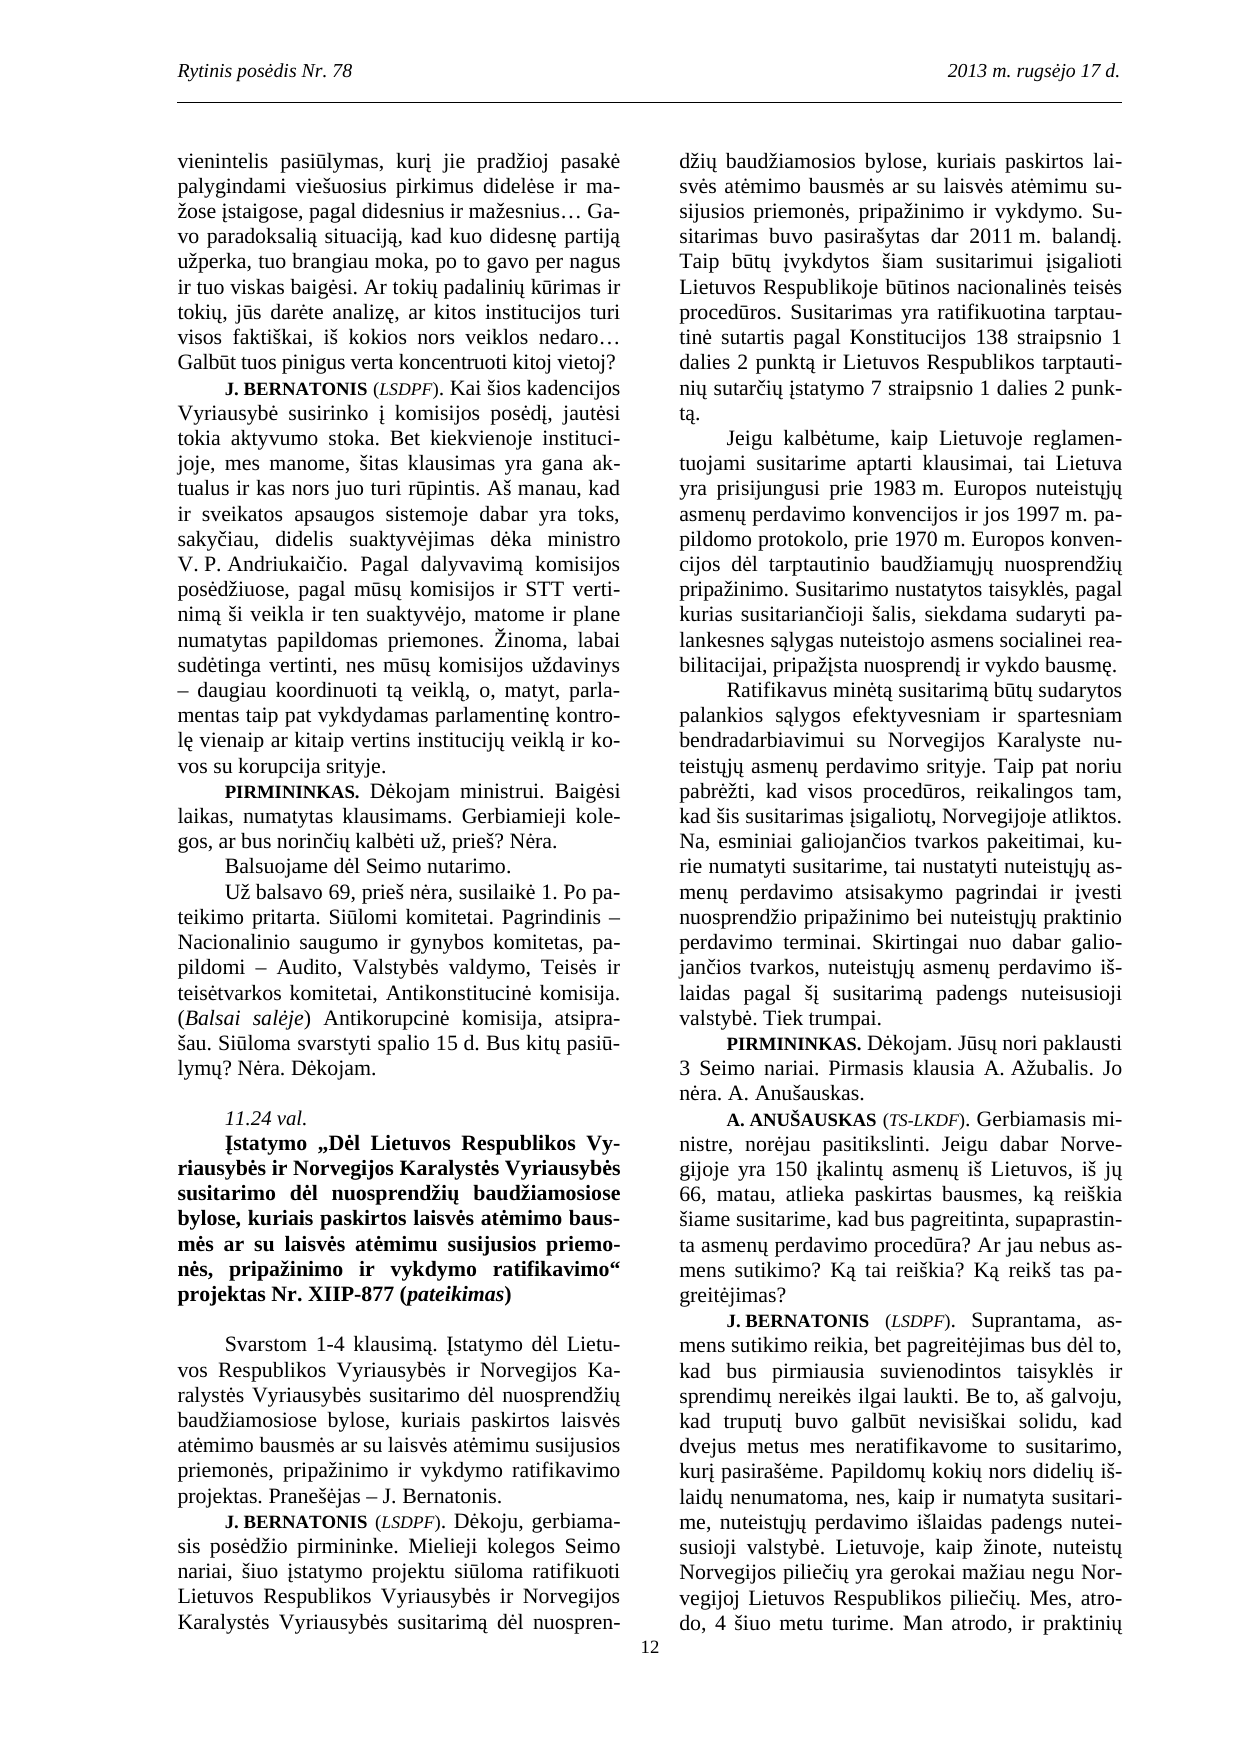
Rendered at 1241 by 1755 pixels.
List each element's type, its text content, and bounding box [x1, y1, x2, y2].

text 11.24 val. [224, 1106, 620, 1130]
text PIRMININKAS. Dė­ko­jam mi­nist­rui. Bai­gė­si lai­kas, nu­ma­ty­tas klau­si­mams. Ger­bia­mie­ji ko­le­gos, ar bus no­rin­čių kal­bė­ti už, prieš? Nė­ra. [177, 778, 620, 853]
text džių bau­džia­mo­sios by­lo­se, ku­riais pa­skir­tos lai­svės at­ėmi­mo baus­mės ar su lais­vės at­ėmi­mu su­siju­sios prie­mo­nės, pri­pa­ži­ni­mo ir vyk­dy­mo. Su­sita­ri­mas bu­vo pa­si­ra­šy­tas dar 2011 m. ba­lan­dį. Taip bū­tų įvyk­dy­tos šiam su­si­ta­ri­mui įsi­ga­lio­ti Lie­tu­vos Res­pub­li­ko­je bū­ti­nos na­cio­na­li­nės tei­sės pro­ce­dū­ros. Su­si­ta­ri­mas yra ra­ti­fi­kuo­ti­na tarp­tau­ti­nė su­tar­tis pa­gal Kon­sti­tu­ci­jos 138 straips­nio 1 da­lies 2 punk­tą ir Lie­tu­vos Res­pub­li­kos tarp­tau­ti­nių su­tar­čių įsta­ty­mo 7 straips­nio 1 da­lies 2 punk­tą. [679, 148, 1122, 425]
text PIRMININKAS. Dė­ko­jam. Jū­sų no­ri pa­klaus­ti 3 Sei­mo na­riai. Pir­ma­sis klau­sia A. Ažu­ba­lis. Jo nė­ra. A. Anu­šaus­kas. [679, 1030, 1122, 1106]
text Jei­gu kal­bė­tu­me, kaip Lie­tu­vo­je reg­la­men­tuo­ja­mi su­si­ta­ri­me ap­tar­ti klau­si­mai, tai Lie­tu­va yra pri­si­jun­gu­si prie 1983 m. Eu­ro­pos nu­teis­tų­jų as­me­nų per­da­vi­mo kon­ven­ci­jos ir jos 1997 m. pa­pil­do­mo pro­to­ko­lo, prie 1970 m. Eu­ro­pos kon­ven­ci­jos dėl tarp­tau­ti­nio bau­džia­mų­jų nuosp­ren­džių pri­pa­ži­ni­mo. Su­si­ta­ri­mo nu­sta­ty­tos tai­syk­lės, pa­gal ku­rias su­si­ta­rian­čio­ji ša­lis, siek­da­ma su­da­ry­ti pa­lan­kes­nes są­ly­gas nu­teis­to­jo as­mens so­cia­li­nei rea­­bi­li­ta­ci­jai, pri­pa­žįs­ta nuosp­ren­dį ir vyk­do baus­mę. [679, 425, 1122, 677]
text J. BERNATONIS (LSDPF). Dė­ko­ju, ger­bia­ma­sis po­sė­džio pir­mi­nin­ke. Mie­lie­ji ko­le­gos Sei­mo na­riai, šiuo įsta­ty­mo pro­jek­tu siū­lo­ma ra­ti­fi­kuo­ti Lie­tu­vos Res­pub­li­kos Vy­riau­sy­bės ir Nor­ve­gi­jos Ka­ra­lys­tės Vy­riau­sy­bės su­si­ta­ri­mą dėl nuosp­ren­ [177, 1508, 620, 1634]
text A. ANUŠAUSKAS (TS-LKDF). Ger­bia­ma­sis mi­nist­re, no­rė­jau pa­si­tiks­lin­ti. Jei­gu da­bar Nor­ve­gijo­je yra 150 įka­lin­tų as­me­nų iš Lie­tu­vos, iš jų 66, ma­tau, at­lie­ka pa­skir­tas baus­mes, ką reiš­kia šia­me su­si­ta­ri­me, kad bus pa­grei­tin­ta, su­pap­ras­tin­ta as­me­nų per­da­vi­mo pro­ce­dū­ra? Ar jau ne­bus as­mens su­ti­ki­mo? Ką tai reiš­kia? Ką reikš tas pa­grei­tė­ji­mas? [679, 1106, 1122, 1307]
text J. BERNATONIS (LSDPF). Su­pran­ta­ma, as­mens su­ti­ki­mo rei­kia, bet pa­grei­tė­ji­mas bus dėl to, kad bus pir­miau­sia su­vie­no­din­tos tai­syk­lės ir spren­di­mų ne­rei­kės il­gai lauk­ti. Be to, aš gal­vo­ju, kad tru­pu­tį bu­vo gal­būt ne­vi­siš­kai so­li­du, kad dve­jus me­tus mes ne­ra­ti­fi­ka­vo­me to su­si­ta­ri­mo, ku­rį pa­si­ra­šė­me. Pa­pil­do­mų ko­kių nors di­de­lių iš­lai­dų ne­nu­ma­to­ma, nes, kaip ir nu­ma­ty­ta su­si­ta­ri­me, nu­teis­tų­jų per­da­vi­mo iš­lai­das pa­dengs nu­tei­su­sio­ji vals­ty­bė. Lie­tu­vo­je, kaip ži­no­te, nu­teis­tų Nor­ve­gi­jos pi­lie­čių yra ge­ro­kai ma­žiau ne­gu Nor­ve­gi­joj Lie­tu­vos Res­pub­li­kos pi­lie­čių. Mes, at­ro­do, 4 šiuo me­tu tu­ri­me. Man at­ro­do, ir prak­ti­nių [679, 1307, 1122, 1635]
text vie­nin­te­lis pa­siū­ly­mas, ku­rį jie pra­džioj pa­sa­kė pa­ly­gin­da­mi vie­šuo­sius pir­ki­mus di­de­lė­se ir ma­žo­se įstai­go­se, pa­gal di­des­nius ir ma­žes­nius… Ga­vo pa­ra­dok­sa­lią si­tu­a­ci­ją, kad kuo di­des­nę par­ti­ją už­per­ka, tuo bran­giau mo­ka, po to ga­vo per na­gus ir tuo vis­kas bai­gė­si. Ar to­kių pa­da­li­nių kū­ri­mas ir to­kių, jūs da­rė­te ana­li­zę, ar ki­tos ins­ti­tu­ci­jos tu­ri vi­sos fak­tiš­kai, iš ko­kios nors veik­los ne­da­ro… Gal­būt tuos pi­ni­gus ver­ta kon­cen­truo­ti ki­toj vie­toj? [177, 148, 620, 374]
text Svars­tom 1-4 klau­si­mą. Įsta­ty­mo dėl Lie­tu­vos Res­pub­li­kos Vy­riau­sy­bės ir Nor­ve­gi­jos Ka­ralys­tės Vy­riau­sy­bės su­si­ta­ri­mo dėl nuosp­ren­džių bau­džia­mo­sio­se by­lo­se, ku­riais pa­skir­tos lais­vės at­ėmi­mo baus­mės ar su lais­vės at­ėmi­mu su­si­ju­sios prie­mo­nės, pri­pa­ži­ni­mo ir vyk­dy­mo ra­ti­fi­ka­vi­mo pro­jek­tas. Pra­ne­šė­jas – J. Ber­na­to­nis. [177, 1331, 620, 1508]
text Bal­suo­ja­me dėl Sei­mo nu­ta­ri­mo. [177, 853, 620, 879]
text Įsta­ty­mo „Dėl Lie­tu­vos Res­pub­li­kos Vy­riau­sy­bės ir Nor­ve­gi­jos Ka­ra­lys­tės Vy­riau­sy­bės su­si­ta­ri­mo dėl nuosp­ren­džių bau­džia­mo­sio­se by­lo­se, ku­riais pa­skir­tos lais­vės at­ėmi­mo baus­mės ar su lais­vės at­ėmi­mu su­si­ju­sios prie­mo­nės, pri­pa­ži­ni­mo ir vyk­dy­mo ra­ti­fi­ka­vi­mo“ pro­jek­tas Nr. XIIP-877 (pa­tei­ki­mas) [177, 1130, 620, 1306]
text J. BERNATONIS (LSDPF). Kai šios ka­den­ci­jos Vy­riau­sy­bė su­si­rin­ko į ko­mi­si­jos po­sė­dį, jau­tė­si to­kia ak­ty­vu­mo sto­ka. Bet kiek­vie­no­je ins­ti­tu­ci­joje, mes ma­no­me, ši­tas klau­si­mas yra ga­na ak­tualus ir kas nors juo tu­ri rū­pin­tis. Aš ma­nau, kad ir svei­ka­tos ap­sau­gos sis­te­mo­je da­bar yra toks, sakyčiau, di­de­lis su­ak­ty­vė­ji­mas dė­ka mi­nist­ro V. P. An­driu­kai­čio. Pa­gal da­ly­va­vi­mą ko­mi­si­jos po­sė­džiuo­se, pa­gal mū­sų ko­mi­si­jos ir STT ver­ti­nimą ši veik­la ir ten su­ak­ty­vė­jo, ma­to­me ir pla­ne nu­ma­ty­tas pa­pil­do­mas prie­mo­nes. Ži­no­ma, la­bai su­dė­tin­ga ver­tin­ti, nes mū­sų ko­mi­si­jos už­da­vi­nys – dau­giau ko­or­di­nuo­ti tą veik­lą, o, ma­tyt, par­la­men­tas taip pat vyk­dy­da­mas par­la­men­ti­nę kon­tro­lę vie­naip ar ki­taip ver­tins ins­ti­tu­ci­jų veik­lą ir ko­vos su ko­rup­ci­ja sri­ty­je. [177, 374, 620, 778]
text Ra­ti­fi­ka­vus mi­nė­tą su­si­ta­ri­mą bū­tų su­da­ry­tos pa­lan­kios są­ly­gos efek­ty­ves­niam ir spar­tes­niam ben­dra­dar­bia­vi­mui su Nor­ve­gi­jos Ka­ra­lys­te nu­teis­tų­jų as­me­nų per­da­vi­mo sri­ty­je. Taip pat no­riu pa­brėž­ti, kad vi­sos pro­ce­dū­ros, rei­ka­lin­gos tam, kad šis su­si­ta­ri­mas įsi­ga­lio­tų, Nor­ve­gi­jo­je at­lik­tos. Na, es­mi­niai ga­lio­jan­čios tvar­kos pa­kei­ti­mai, ku­rie nu­ma­ty­ti su­si­ta­ri­me, tai nu­sta­ty­ti nu­teis­tų­jų as­me­nų per­da­vi­mo at­si­sa­ky­mo pa­grin­dai ir įves­ti nuosp­ren­džio pri­pa­ži­ni­mo bei nu­teis­tų­jų prak­ti­nio per­da­vi­mo ter­mi­nai. Skir­tin­gai nuo da­bar ga­lio­jan­čios tvar­kos, nu­teis­tų­jų as­me­nų per­da­vi­mo iš­lai­das pa­gal šį su­si­ta­ri­mą pa­dengs nu­tei­su­sio­ji vals­ty­bė. Tiek trum­pai. [679, 677, 1122, 1030]
text Už bal­sa­vo 69, prieš nė­ra, su­si­lai­kė 1. Po pa­tei­ki­mo pri­tar­ta. Siū­lo­mi ko­mi­te­tai. Pa­grin­di­nis – Na­cio­na­li­nio sau­gu­mo ir gy­ny­bos ko­mi­te­tas, pa­pil­do­mi – Au­di­to, Vals­ty­bės val­dy­mo, Tei­sės ir tei­sėt­var­kos ko­mi­te­tai, An­ti­kons­ti­tu­ci­nė ko­mi­si­ja. (Bal­sai sa­lė­je) An­ti­ko­rup­ci­nė ko­mi­si­ja, at­si­pra­šau. Siū­lo­ma svars­ty­ti spa­lio 15 d. Bus ki­tų pa­siū­ly­mų? Nė­ra. Dė­ko­jam. [177, 879, 620, 1080]
